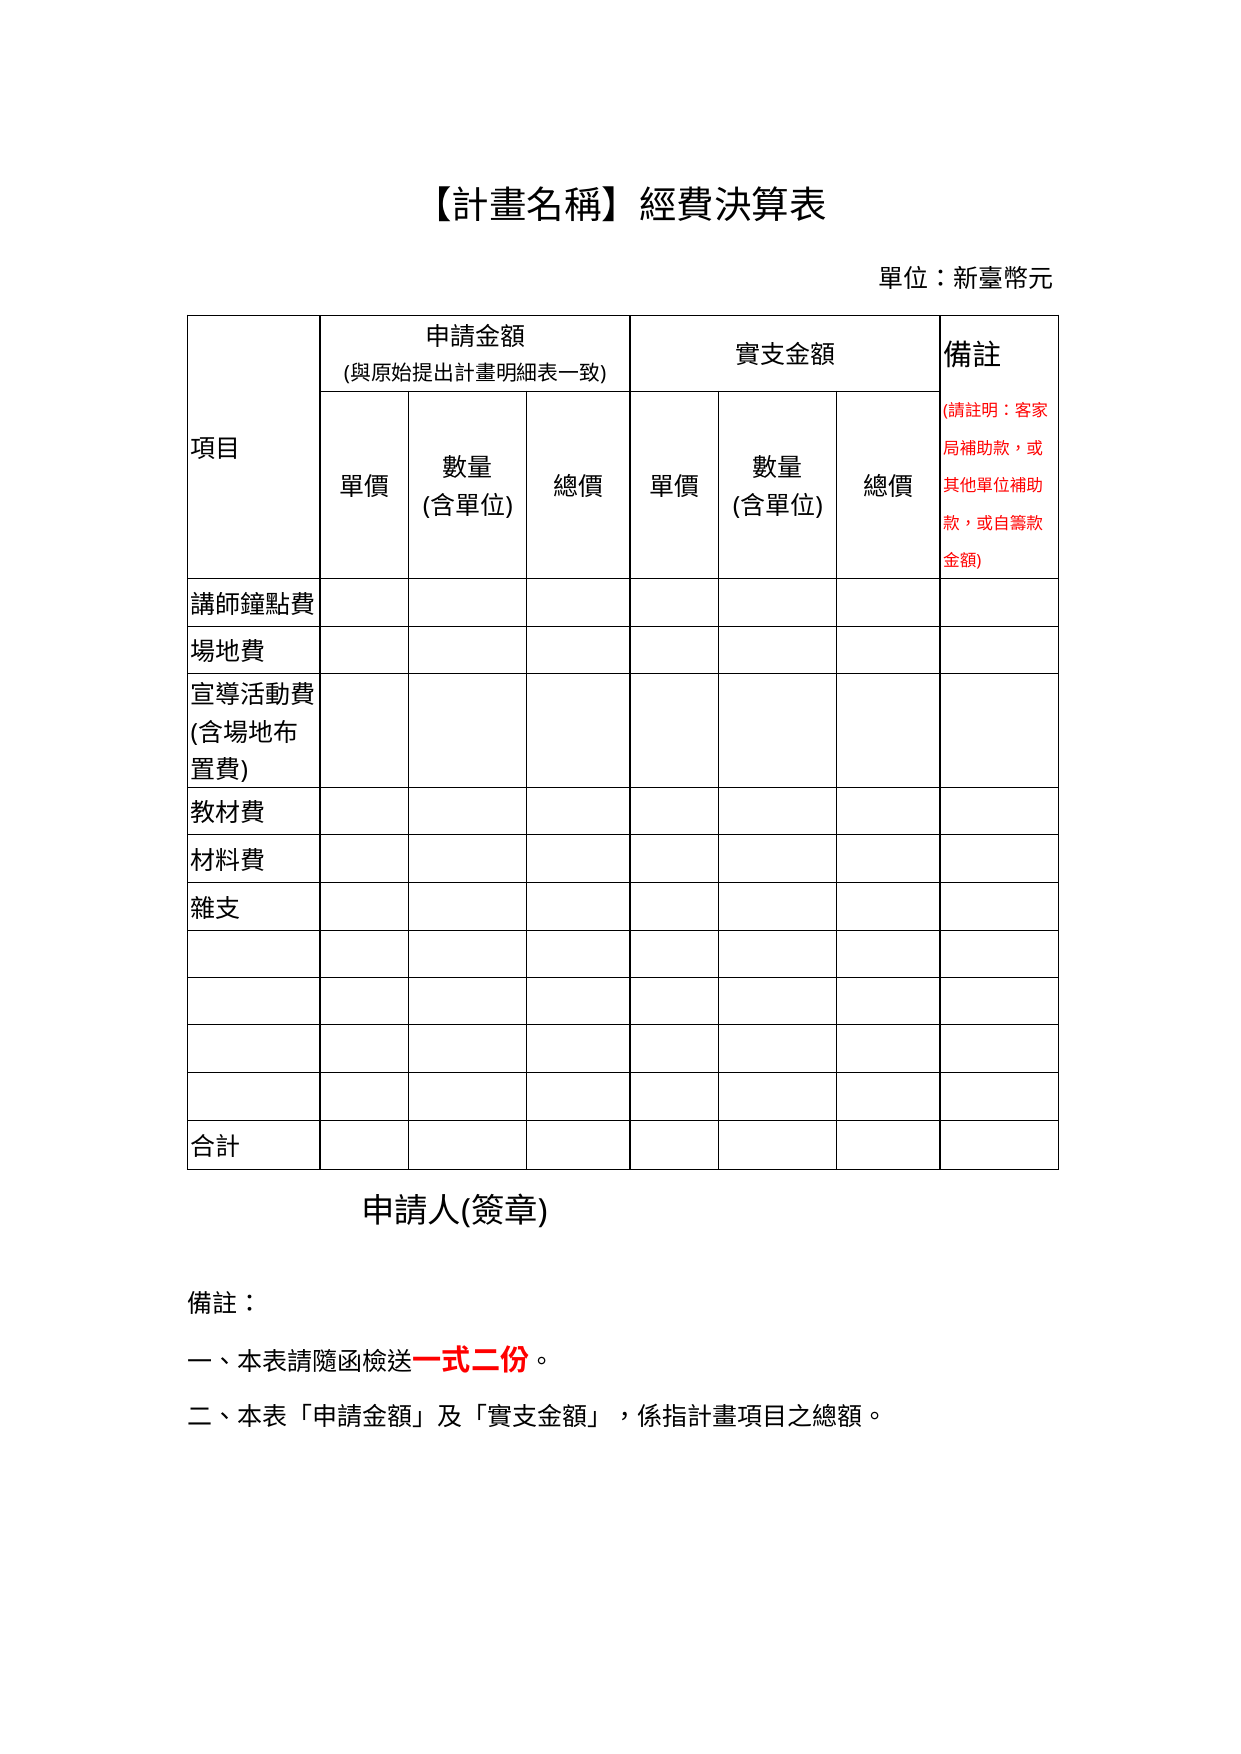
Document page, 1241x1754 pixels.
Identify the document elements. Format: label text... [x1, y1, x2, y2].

table_cell [837, 579, 939, 626]
table_cell [941, 627, 1058, 673]
text 二、本表「申請金額」及「實支金額」，係指計畫項目之總額。 [187, 1395, 1053, 1433]
table_cell [941, 978, 1058, 1024]
table_cell [527, 674, 629, 787]
table_cell [719, 931, 836, 977]
table_cell [631, 579, 718, 626]
table_cell [527, 579, 629, 626]
table_cell [321, 1025, 408, 1072]
table_cell [409, 788, 526, 834]
table_cell [837, 1121, 939, 1169]
table_cell 總價 [837, 392, 939, 578]
table_cell [631, 1073, 718, 1119]
table_cell [321, 674, 408, 787]
table_cell [631, 1121, 718, 1169]
table_cell [631, 674, 718, 787]
table_cell 雜支 [188, 883, 319, 929]
table_cell [321, 579, 408, 626]
table_cell [527, 835, 629, 882]
table_cell [941, 674, 1058, 787]
table_header 備註 (請註明：客家局補助款，或其他單位補助款，或自籌款金額) [941, 316, 1058, 578]
table_cell [941, 883, 1058, 929]
table_cell [941, 835, 1058, 882]
table_cell [409, 1121, 526, 1169]
table_cell 材料費 [188, 835, 319, 882]
table_cell [837, 627, 939, 673]
table_cell 總價 [527, 392, 629, 578]
table_cell [719, 1121, 836, 1169]
text 一、本表請隨函檢送一式二份。 [187, 1320, 1053, 1395]
table_cell [719, 788, 836, 834]
table_cell [719, 978, 836, 1024]
table_cell [527, 627, 629, 673]
table_cell [321, 788, 408, 834]
table_cell [527, 978, 629, 1024]
text 單位：新臺幣元 [187, 258, 1053, 296]
table_cell [631, 627, 718, 673]
table_cell [941, 788, 1058, 834]
table_cell [409, 931, 526, 977]
table_cell [719, 883, 836, 929]
table_cell [321, 627, 408, 673]
table_cell [719, 674, 836, 787]
table_cell [527, 1073, 629, 1119]
table_cell [321, 978, 408, 1024]
table_cell [321, 931, 408, 977]
table_cell 單價 [321, 392, 408, 578]
table_cell [527, 1121, 629, 1169]
table_cell [941, 1073, 1058, 1119]
table_cell [527, 883, 629, 929]
table_cell [837, 788, 939, 834]
table_cell [631, 835, 718, 882]
table_cell 數量 (含單位) [409, 392, 526, 578]
table_cell [321, 1073, 408, 1119]
text 備註： [187, 1283, 1053, 1320]
table_cell [188, 978, 319, 1024]
table_cell 講師鐘點費 [188, 579, 319, 626]
table_cell [837, 1073, 939, 1119]
table_cell 單價 [631, 392, 718, 578]
table_cell [527, 931, 629, 977]
table_cell [409, 978, 526, 1024]
table_cell [719, 579, 836, 626]
table_cell [409, 579, 526, 626]
table_cell 合計 [188, 1121, 319, 1169]
table_header 申請金額 (與原始提出計畫明細表一致) [321, 316, 629, 391]
table_cell 數量 (含單位) [719, 392, 836, 578]
table_cell [837, 835, 939, 882]
table_cell 場地費 [188, 627, 319, 673]
table_cell [409, 883, 526, 929]
text 申請人(簽章) [187, 1170, 986, 1245]
table_cell [188, 1073, 319, 1119]
table_cell [719, 835, 836, 882]
table_cell 教材費 [188, 788, 319, 834]
table_cell [321, 883, 408, 929]
table_cell [527, 788, 629, 834]
table_cell [941, 1025, 1058, 1072]
table_cell [321, 835, 408, 882]
table_cell [837, 978, 939, 1024]
table_cell 宣導活動費(含場地布置費) [188, 674, 319, 787]
table_cell [409, 835, 526, 882]
table_cell [321, 1121, 408, 1169]
table_header 實支金額 [631, 316, 939, 391]
table_cell [631, 788, 718, 834]
table_cell [631, 978, 718, 1024]
table_cell [188, 1025, 319, 1072]
table_cell [188, 931, 319, 977]
table_cell [941, 1121, 1058, 1169]
table_cell [719, 627, 836, 673]
table_cell [837, 674, 939, 787]
table_cell [409, 1025, 526, 1072]
table_cell [631, 883, 718, 929]
table_cell [527, 1025, 629, 1072]
table_cell [941, 579, 1058, 626]
text 【計畫名稱】經費決算表 [187, 164, 1053, 239]
table_cell [837, 1025, 939, 1072]
table_cell [837, 883, 939, 929]
table_cell [941, 931, 1058, 977]
table_cell [719, 1073, 836, 1119]
table_cell [631, 931, 718, 977]
table_header 項目 [188, 316, 319, 578]
table_cell [631, 1025, 718, 1072]
table_cell [719, 1025, 836, 1072]
table_cell [409, 627, 526, 673]
table_cell [409, 1073, 526, 1119]
table_cell [409, 674, 526, 787]
table_cell [837, 931, 939, 977]
